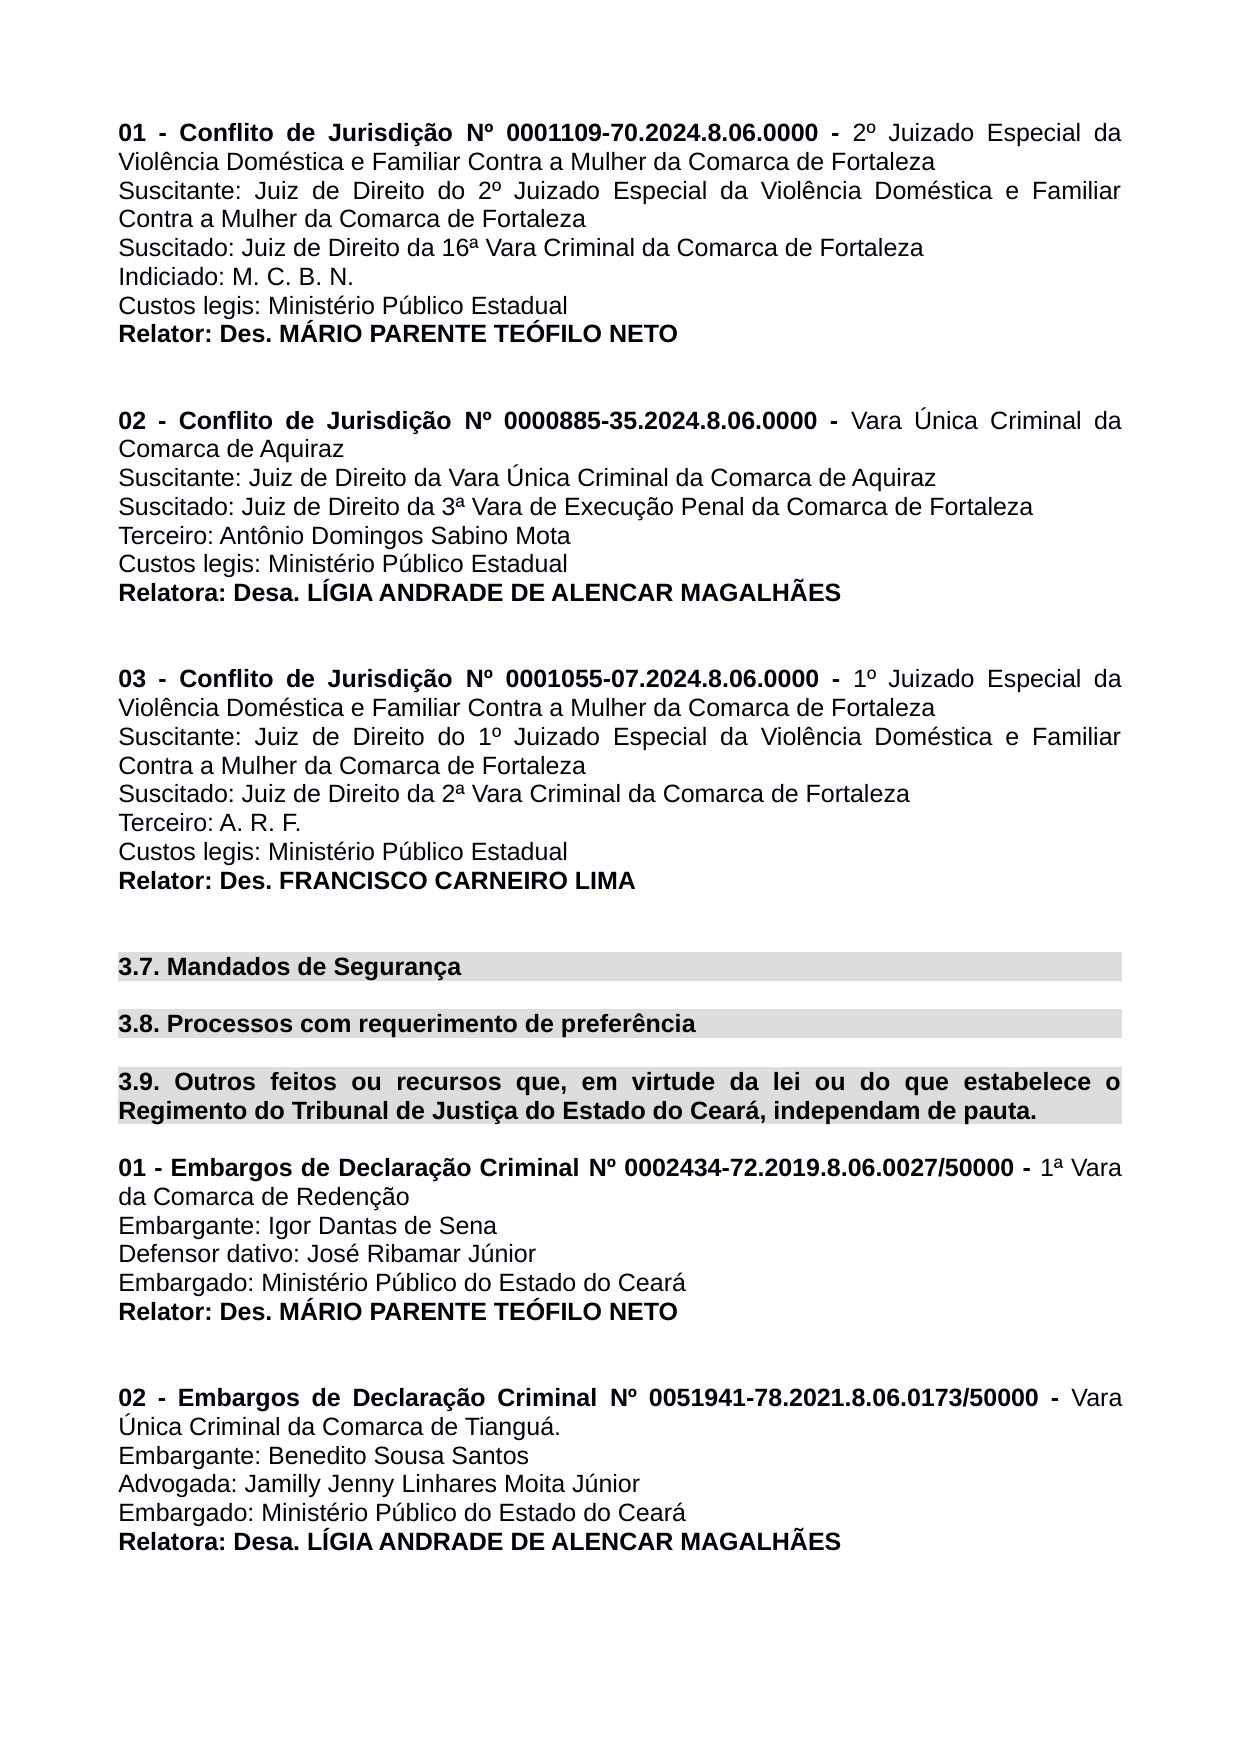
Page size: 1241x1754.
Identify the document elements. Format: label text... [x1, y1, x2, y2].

text Custos legis: Ministério Público Estadual [118, 837, 1122, 866]
text Suscitante: Juiz de Direito do 2º Juizado Especial da Violência Doméstica e Familiar Contra a Mulher da Comarca de Fortaleza [118, 176, 1122, 233]
text Suscitante: Juiz de Direito do 1º Juizado Especial da Violência Doméstica e Familiar Contra a Mulher da Comarca de Fortaleza [118, 722, 1122, 779]
text Terceiro: A. R. F. [118, 808, 1122, 837]
text 02 - Conflito de Jurisdição Nº 0000885-35.2024.8.06.0000 - Vara Única Criminal da Comarca de Aquiraz [118, 406, 1122, 463]
text 3.9. Outros feitos ou recursos que, em virtude da lei ou do que estabelece o Regimento do Tribunal de Justiça do Estado do Ceará, independam de pauta. [118, 1067, 1122, 1124]
text Custos legis: Ministério Público Estadual [118, 549, 1122, 578]
text Suscitante: Juiz de Direito da Vara Única Criminal da Comarca de Aquiraz [118, 463, 1122, 492]
text Relator: Des. FRANCISCO CARNEIRO LIMA [118, 866, 1122, 894]
text Defensor dativo: José Ribamar Júnior [118, 1239, 1122, 1268]
text 01 - Embargos de Declaração Criminal Nº 0002434-72.2019.8.06.0027/50000 - 1ª Vara da Comarca de Redenção [118, 1153, 1122, 1211]
text 3.8. Processos com requerimento de preferência [118, 1009, 1122, 1038]
text Relator: Des. MÁRIO PARENTE TEÓFILO NETO [118, 1297, 1122, 1326]
text Suscitado: Juiz de Direito da 2ª Vara Criminal da Comarca de Fortaleza [118, 779, 1122, 808]
text 3.7. Mandados de Segurança [118, 952, 1122, 981]
text 03 - Conflito de Jurisdição Nº 0001055-07.2024.8.06.0000 - 1º Juizado Especial da Violência Doméstica e Familiar Contra a Mulher da Comarca de Fortaleza [118, 664, 1122, 722]
text Advogada: Jamilly Jenny Linhares Moita Júnior [118, 1469, 1122, 1498]
text Terceiro: Antônio Domingos Sabino Mota [118, 521, 1122, 549]
text Embargante: Igor Dantas de Sena [118, 1211, 1122, 1239]
text Relator: Des. MÁRIO PARENTE TEÓFILO NETO [118, 319, 1122, 348]
text Relatora: Desa. LÍGIA ANDRADE DE ALENCAR MAGALHÃES [118, 578, 1122, 607]
text Indiciado: M. C. B. N. [118, 262, 1122, 291]
text Embargado: Ministério Público do Estado do Ceará [118, 1498, 1122, 1527]
text Suscitado: Juiz de Direito da 16ª Vara Criminal da Comarca de Fortaleza [118, 233, 1122, 262]
text Custos legis: Ministério Público Estadual [118, 291, 1122, 319]
text Suscitado: Juiz de Direito da 3ª Vara de Execução Penal da Comarca de Fortaleza [118, 492, 1122, 521]
text Relatora: Desa. LÍGIA ANDRADE DE ALENCAR MAGALHÃES [118, 1527, 1122, 1556]
text 02 - Embargos de Declaração Criminal Nº 0051941-78.2021.8.06.0173/50000 - Vara Única Criminal da Comarca de Tianguá. [118, 1383, 1122, 1441]
text 01 - Conflito de Jurisdição Nº 0001109-70.2024.8.06.0000 - 2º Juizado Especial da Violência Doméstica e Familiar Contra a Mulher da Comarca de Fortaleza [118, 118, 1122, 176]
text Embargante: Benedito Sousa Santos [118, 1441, 1122, 1469]
text Embargado: Ministério Público do Estado do Ceará [118, 1268, 1122, 1297]
